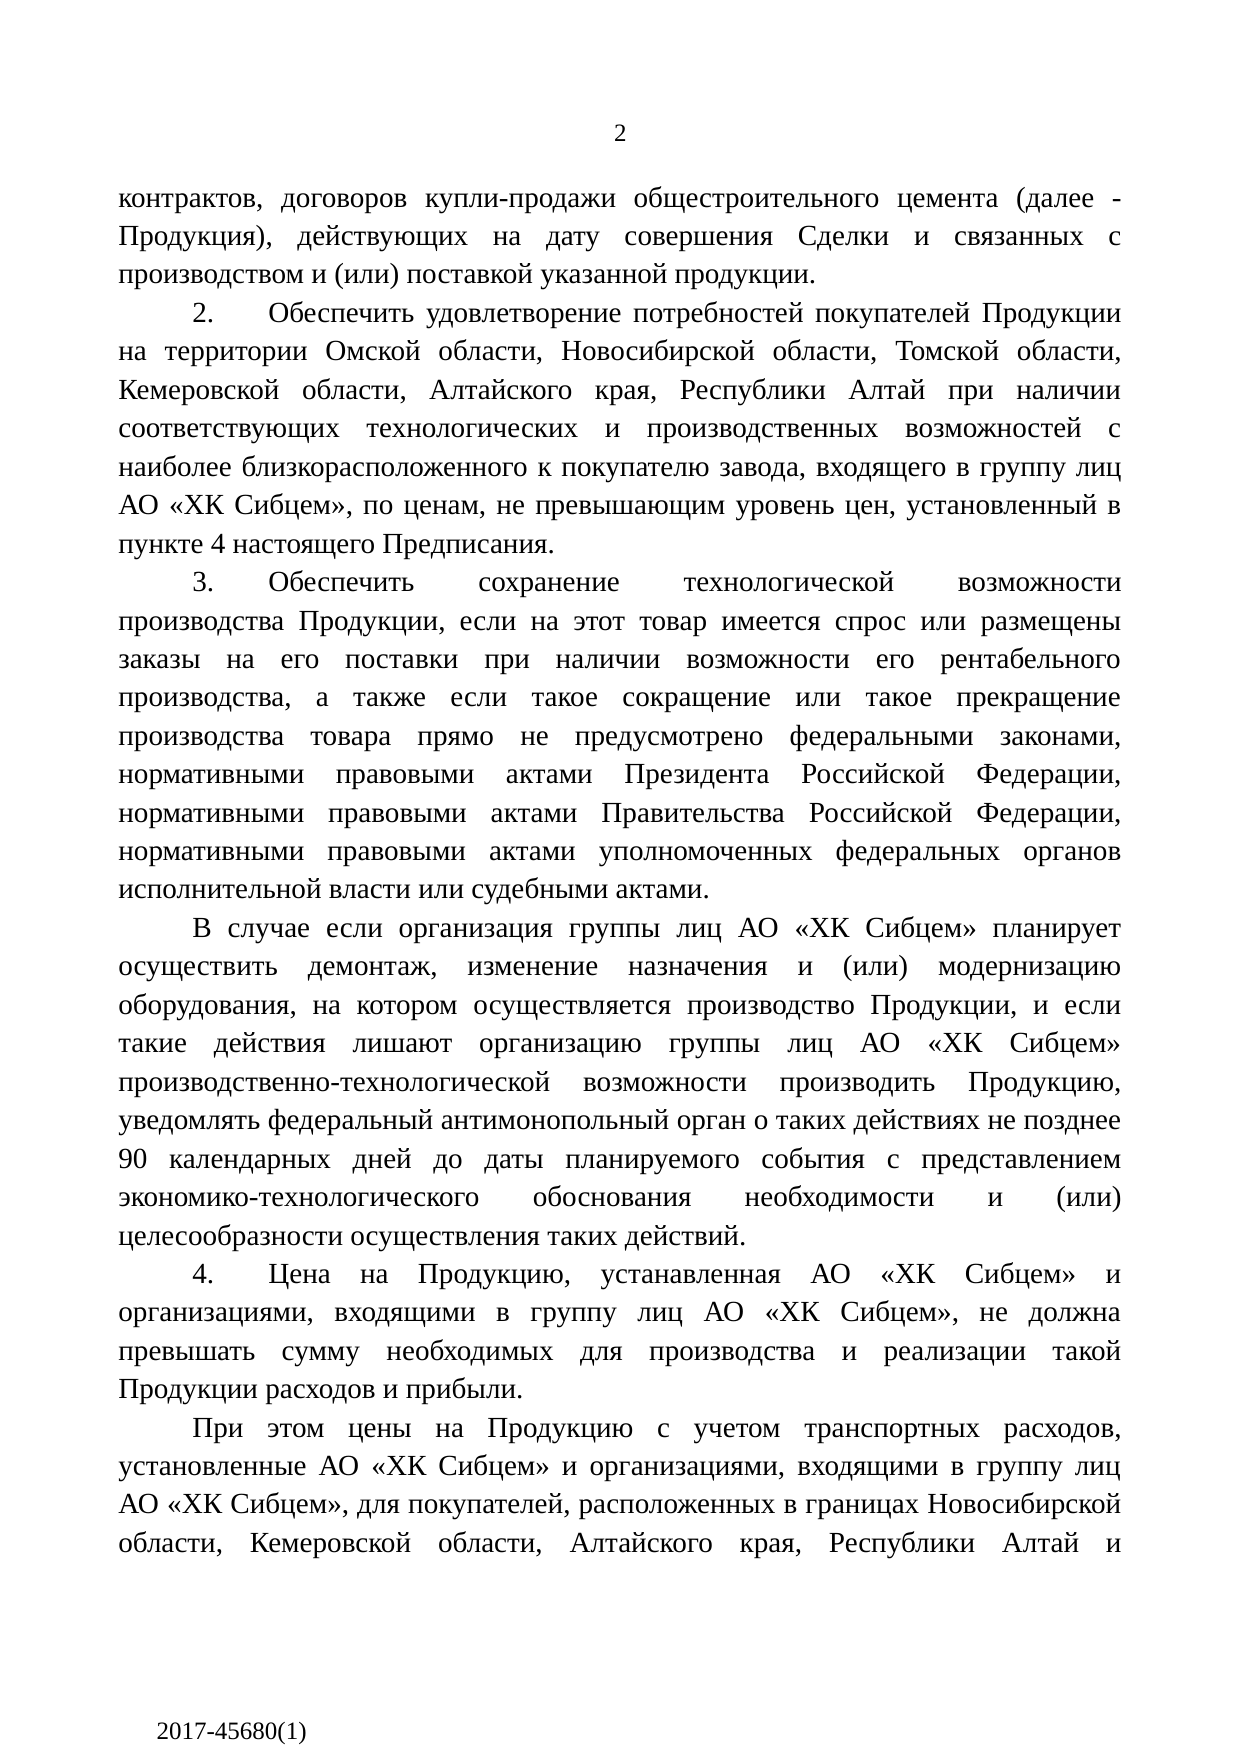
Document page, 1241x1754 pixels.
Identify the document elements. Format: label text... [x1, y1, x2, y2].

list Цена на Продукцию, устанавленная АО «ХК Сибцем» и организациями, входящими в группу лиц АО «ХК Сибцем», не должна превышать сумму необходимых для производства и реализации такой Продукции расходов и прибыли. [118, 1253, 1122, 1406]
list Обеспечить сохранение технологической возможности производства Продукции, если на этот товар имеется спрос или размещены заказы на его поставки при наличии возможности его рентабельного производства, а также если такое сокращение или такое прекращение производства товара прямо не предусмотрено федеральными законами, нормативными правовыми актами Президента Российской Федерации, нормативными правовыми актами Правительства Российской Федерации, нормативными правовыми актами уполномоченных федеральных органов исполнительной власти или судебными актами. [118, 561, 1122, 907]
list контрактов, договоров купли-продажи общестроительного цемента (далее - Продукция), действующих на дату совершения Сделки и связанных с производством и (или) поставкой указанной продукции. [118, 176, 1122, 292]
text При этом цены на Продукцию с учетом транспортных расходов, установленные АО «ХК Сибцем» и организациями, входящими в группу лиц АО «ХК Сибцем», для покупателей, расположенных в границах Новосибирской области, Кемеровской области, Алтайского края, Республики Алтай и [118, 1406, 1122, 1560]
list Обеспечить удовлетворение потребностей покупателей Продукции на территории Омской области, Новосибирской области, Томской области, Кемеровской области, Алтайского края, Республики Алтай при наличии соответствующих технологических и производственных возможностей с наиболее близкорасположенного к покупателю завода, входящего в группу лиц АО «ХК Сибцем», по ценам, не превышающим уровень цен, установленный в пункте 4 настоящего Предписания. [118, 292, 1122, 561]
text В случае если организация группы лиц АО «ХК Сибцем» планирует осуществить демонтаж, изменение назначения и (или) модернизацию оборудования, на котором осуществляется производство Продукции, и если такие действия лишают организацию группы лиц АО «ХК Сибцем» производственно-технологической возможности производить Продукцию, уведомлять федеральный антимонопольный орган о таких действиях не позднее 90 календарных дней до даты планируемого события с представлением экономико-технологического обоснования необходимости и (или) целесообразности осуществления таких действий. [118, 907, 1122, 1253]
